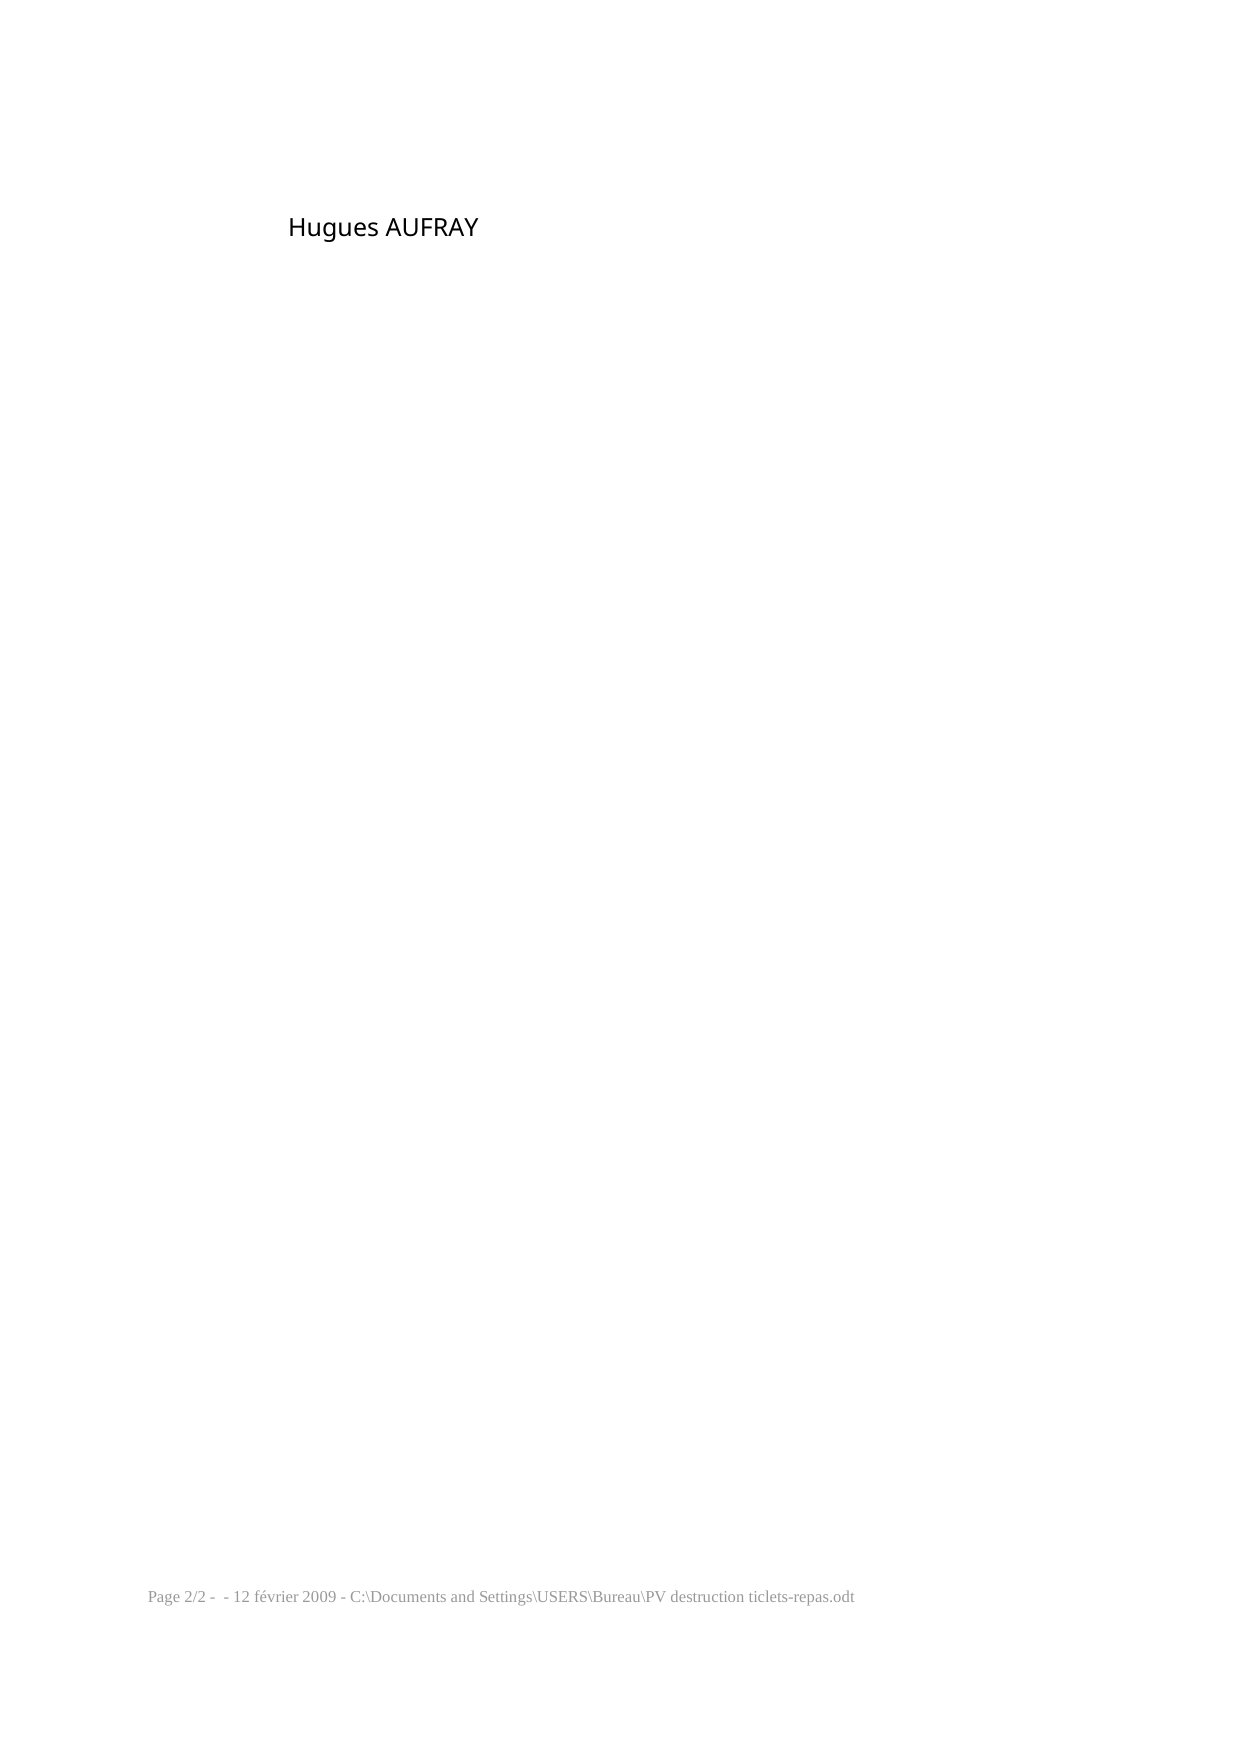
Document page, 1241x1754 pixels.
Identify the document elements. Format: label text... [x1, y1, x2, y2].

table_cell [620, 136, 1092, 249]
table_cell Hugues AUFRAY [148, 136, 620, 249]
